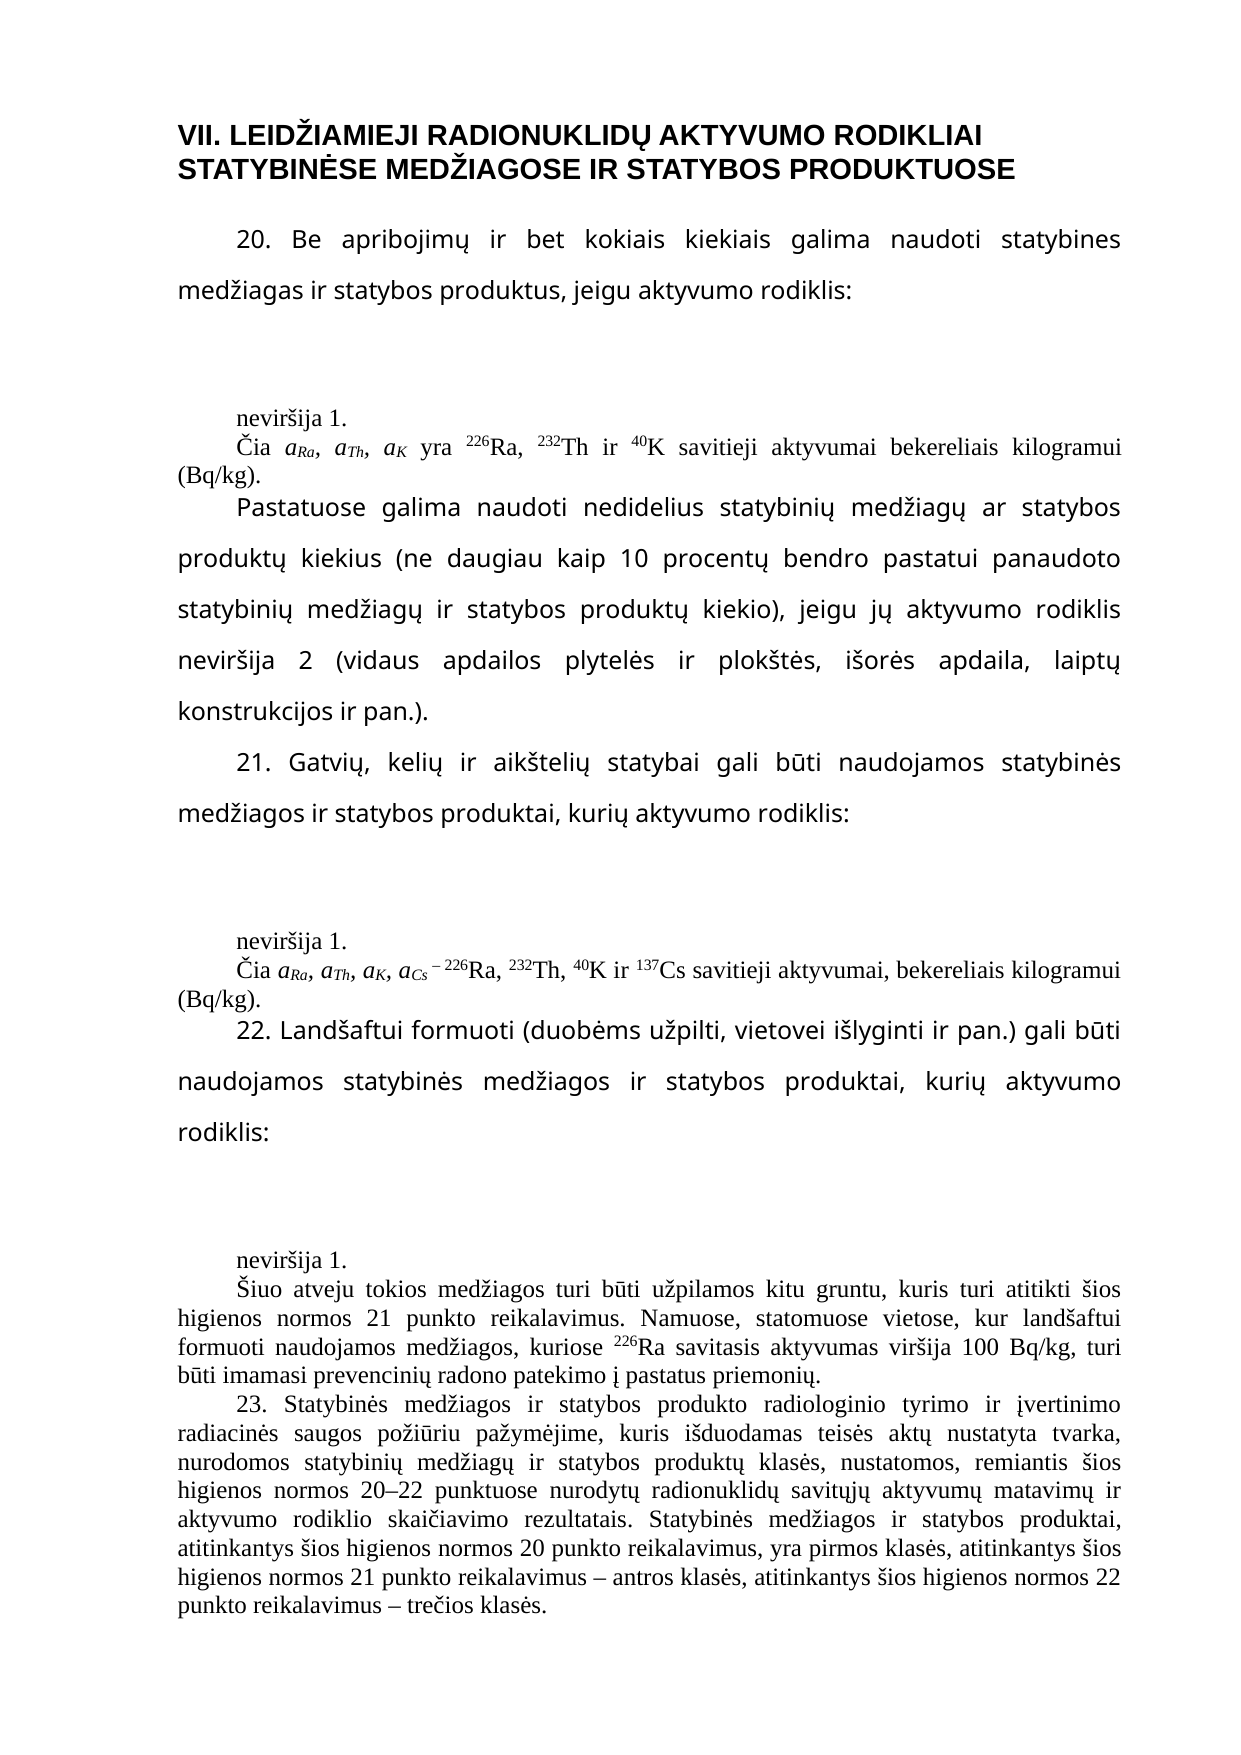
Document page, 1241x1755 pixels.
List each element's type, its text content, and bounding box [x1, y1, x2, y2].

text 22. Landšaftui formuoti (duobėms užpilti, vietovei išlyginti ir pan.) gali būti naudojamos statybinės medžiagos ir statybos produktai, kurių aktyvumo rodiklis: [177, 1013, 1122, 1149]
text Čia aRa, aTh, aK, aCs – 226Ra, 232Th, 40K ir 137Cs savitieji aktyvumai, bekereliais kilogramui (Bq/kg). [177, 955, 1122, 1013]
text VII. LEIDŽIAMIEJI RADIONUKLIDŲ AKTYVUMO RODIKLIAI STATYBINĖSE MEDŽIAGOSE IR STATYBOS PRODUKTUOSE [177, 118, 1122, 185]
text neviršija 1. [177, 926, 1122, 955]
text Pastatuose galima naudoti nedidelius statybinių medžiagų ar statybos produktų kiekius (ne daugiau kaip 10 procentų bendro pastatui panaudoto statybinių medžiagų ir statybos produktų kiekio), jeigu jų aktyvumo rodiklis neviršija 2 (vidaus apdailos plytelės ir plokštės, išorės apdaila, laiptų konstrukcijos ir pan.). [177, 489, 1122, 728]
text 20. Be apribojimų ir bet kokiais kiekiais galima naudoti statybines medžiagas ir statybos produktus, jeigu aktyvumo rodiklis: [177, 221, 1122, 306]
text 21. Gatvių, kelių ir aikštelių statybai gali būti naudojamos statybinės medžiagos ir statybos produktai, kurių aktyvumo rodiklis: [177, 744, 1122, 830]
text Šiuo atveju tokios medžiagos turi būti užpilamos kitu gruntu, kuris turi atitikti šios higienos normos 21 punkto reikalavimus. Namuose, statomuose vietose, kur landšaftui formuoti naudojamos medžiagos, kuriose 226Ra savitasis aktyvumas viršija 100 Bq/kg, turi būti imamasi prevencinių radono patekimo į pastatus priemonių. [177, 1274, 1122, 1389]
text neviršija 1. [177, 403, 1122, 432]
text neviršija 1. [177, 1246, 1122, 1274]
text 23. Statybinės medžiagos ir statybos produkto radiologinio tyrimo ir įvertinimo radiacinės saugos požiūriu pažymėjime, kuris išduodamas teisės aktų nustatyta tvarka, nurodomos statybinių medžiagų ir statybos produktų klasės, nustatomos, remiantis šios higienos normos 20–22 punktuose nurodytų radionuklidų savitųjų aktyvumų matavimų ir aktyvumo rodiklio skaičiavimo rezultatais. Statybinės medžiagos ir statybos produktai, atitinkantys šios higienos normos 20 punkto reikalavimus, yra pirmos klasės, atitinkantys šios higienos normos 21 punkto reikalavimus – antros klasės, atitinkantys šios higienos normos 22 punkto reikalavimus – trečios klasės. [177, 1389, 1122, 1619]
text Čia aRa, aTh, aK yra 226Ra, 232Th ir 40K savitieji aktyvumai bekereliais kilogramui (Bq/kg). [177, 432, 1122, 489]
